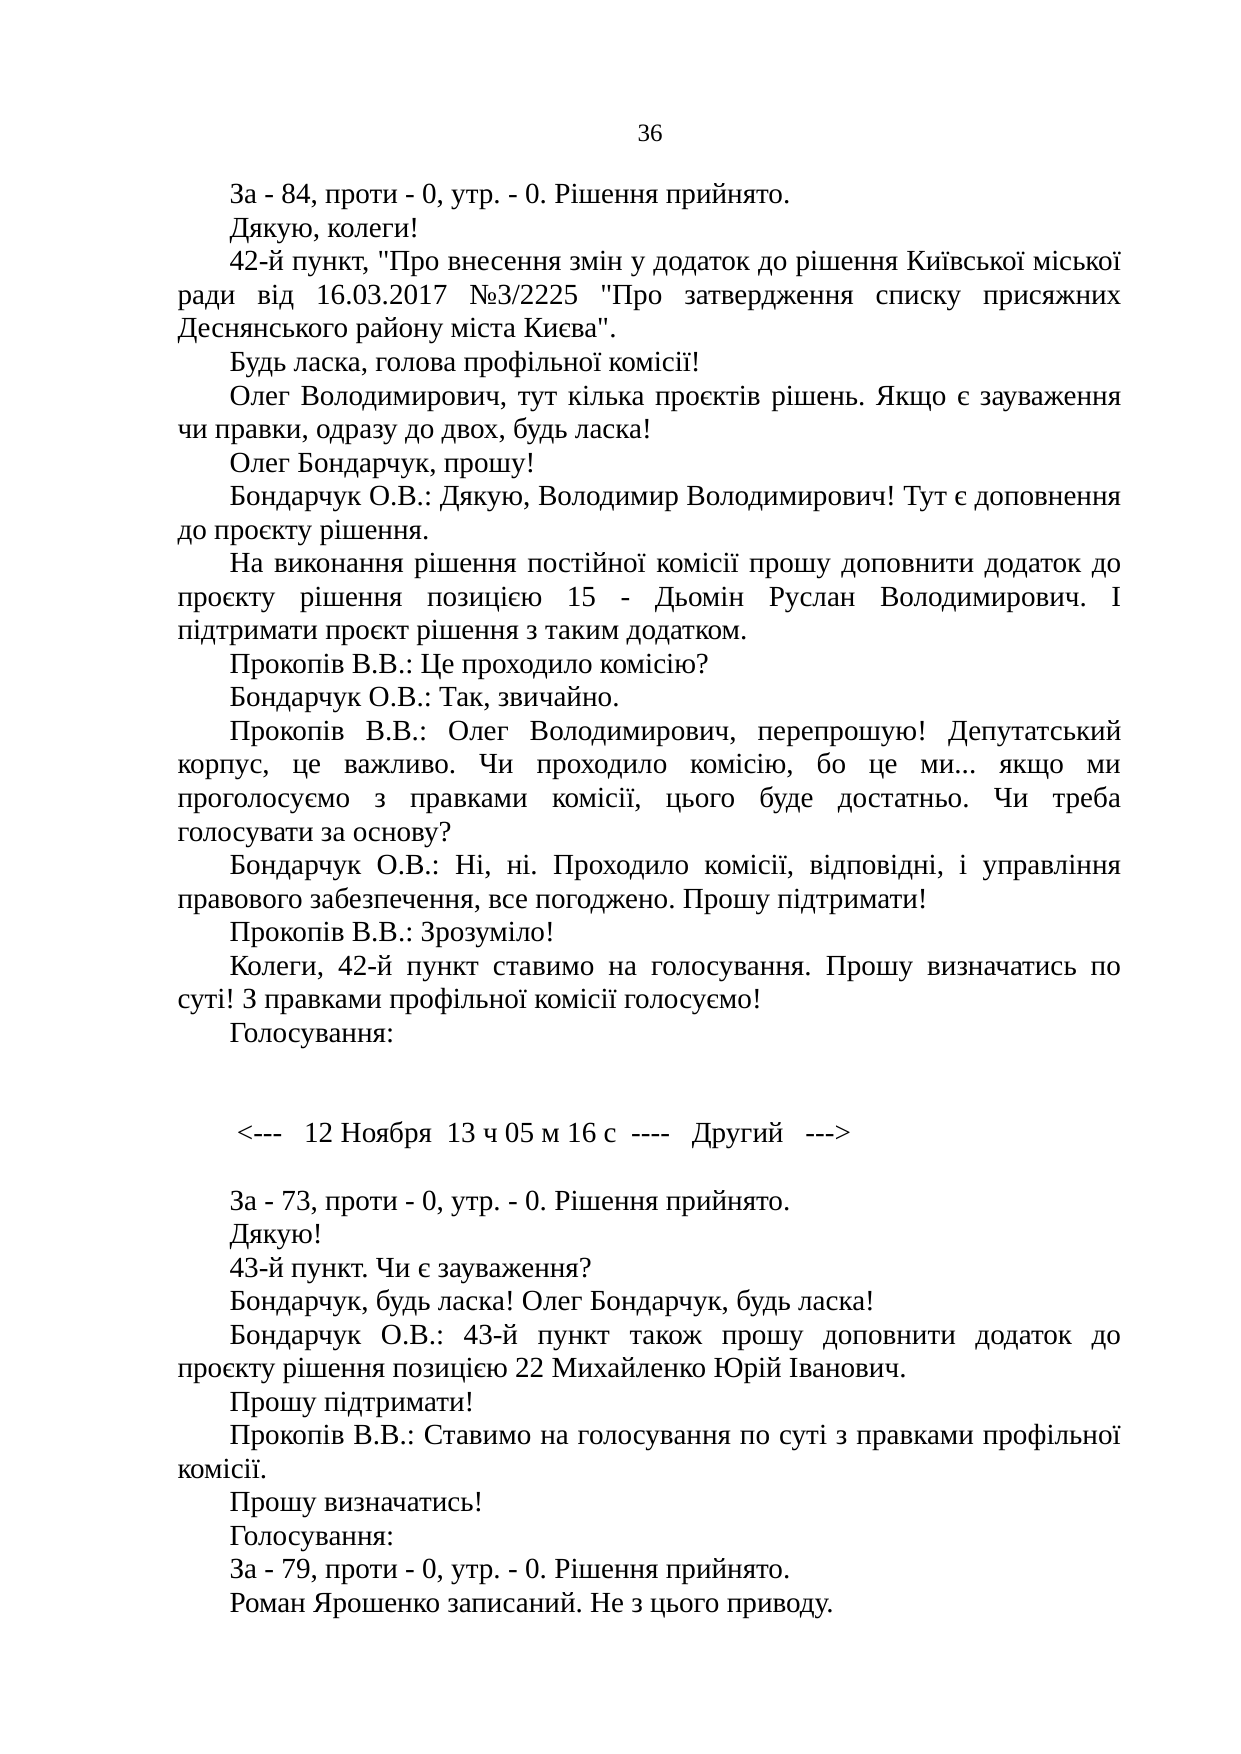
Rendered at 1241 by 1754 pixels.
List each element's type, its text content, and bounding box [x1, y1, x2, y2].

text Прошу визначатись! [177, 1484, 1122, 1518]
text 43-й пункт. Чи є зауваження? [177, 1250, 1122, 1283]
text Роман Ярошенко записаний. Не з цього приводу. [177, 1585, 1122, 1619]
text Дякую! [177, 1216, 1122, 1250]
text Бондарчук О.В.: Дякую, Володимир Володимирович! Тут є доповнення до проєкту рішення. [177, 478, 1122, 545]
text На виконання рішення постійної комісії прошу доповнити додаток до проєкту рішення позицією 15 - Дьомін Руслан Володимирович. І підтримати проєкт рішення з таким додатком. [177, 545, 1122, 646]
text За - 84, проти - 0, утр. - 0. Рішення прийнято. [177, 176, 1122, 210]
text 42-й пункт, "Про внесення змін у додаток до рішення Київської міської ради від 16.03.2017 №3/2225 "Про затвердження списку присяжних Деснянського району міста Києва". [177, 243, 1122, 344]
text Прокопів В.В.: Зрозуміло! [177, 914, 1122, 948]
text За - 73, проти - 0, утр. - 0. Рішення прийнято. [177, 1183, 1122, 1216]
text Бондарчук О.В.: Ні, ні. Проходило комісії, відповідні, і управління правового забезпечення, все погоджено. Прошу підтримати! [177, 847, 1122, 914]
text <--- 12 Ноября 13 ч 05 м 16 с ---- Другий ---> [177, 1116, 1122, 1149]
text Дякую, колеги! [177, 210, 1122, 243]
text Прокопів В.В.: Ставимо на голосування по суті з правками профільної комісії. [177, 1417, 1122, 1484]
text Олег Володимирович, тут кілька проєктів рішень. Якщо є зауваження чи правки, одразу до двох, будь ласка! [177, 378, 1122, 445]
text Олег Бондарчук, прошу! [177, 445, 1122, 478]
text Будь ласка, голова профільної комісії! [177, 344, 1122, 378]
text За - 79, проти - 0, утр. - 0. Рішення прийнято. [177, 1552, 1122, 1585]
text Голосування: [177, 1015, 1122, 1048]
text Бондарчук О.В.: 43-й пункт також прошу доповнити додаток до проєкту рішення позицією 22 Михайленко Юрій Іванович. [177, 1317, 1122, 1384]
text Бондарчук, будь ласка! Олег Бондарчук, будь ласка! [177, 1283, 1122, 1317]
text Голосування: [177, 1518, 1122, 1552]
text Колеги, 42-й пункт ставимо на голосування. Прошу визначатись по суті! З правками профільної комісії голосуємо! [177, 948, 1122, 1015]
text Прошу підтримати! [177, 1384, 1122, 1417]
text Прокопів В.В.: Це проходило комісію? [177, 646, 1122, 679]
text Бондарчук О.В.: Так, звичайно. [177, 679, 1122, 713]
text Прокопів В.В.: Олег Володимирович, перепрошую! Депутатський корпус, це важливо. Чи проходило комісію, бо це ми... якщо ми проголосуємо з правками комісії, цього буде достатньо. Чи треба голосувати за основу? [177, 713, 1122, 847]
